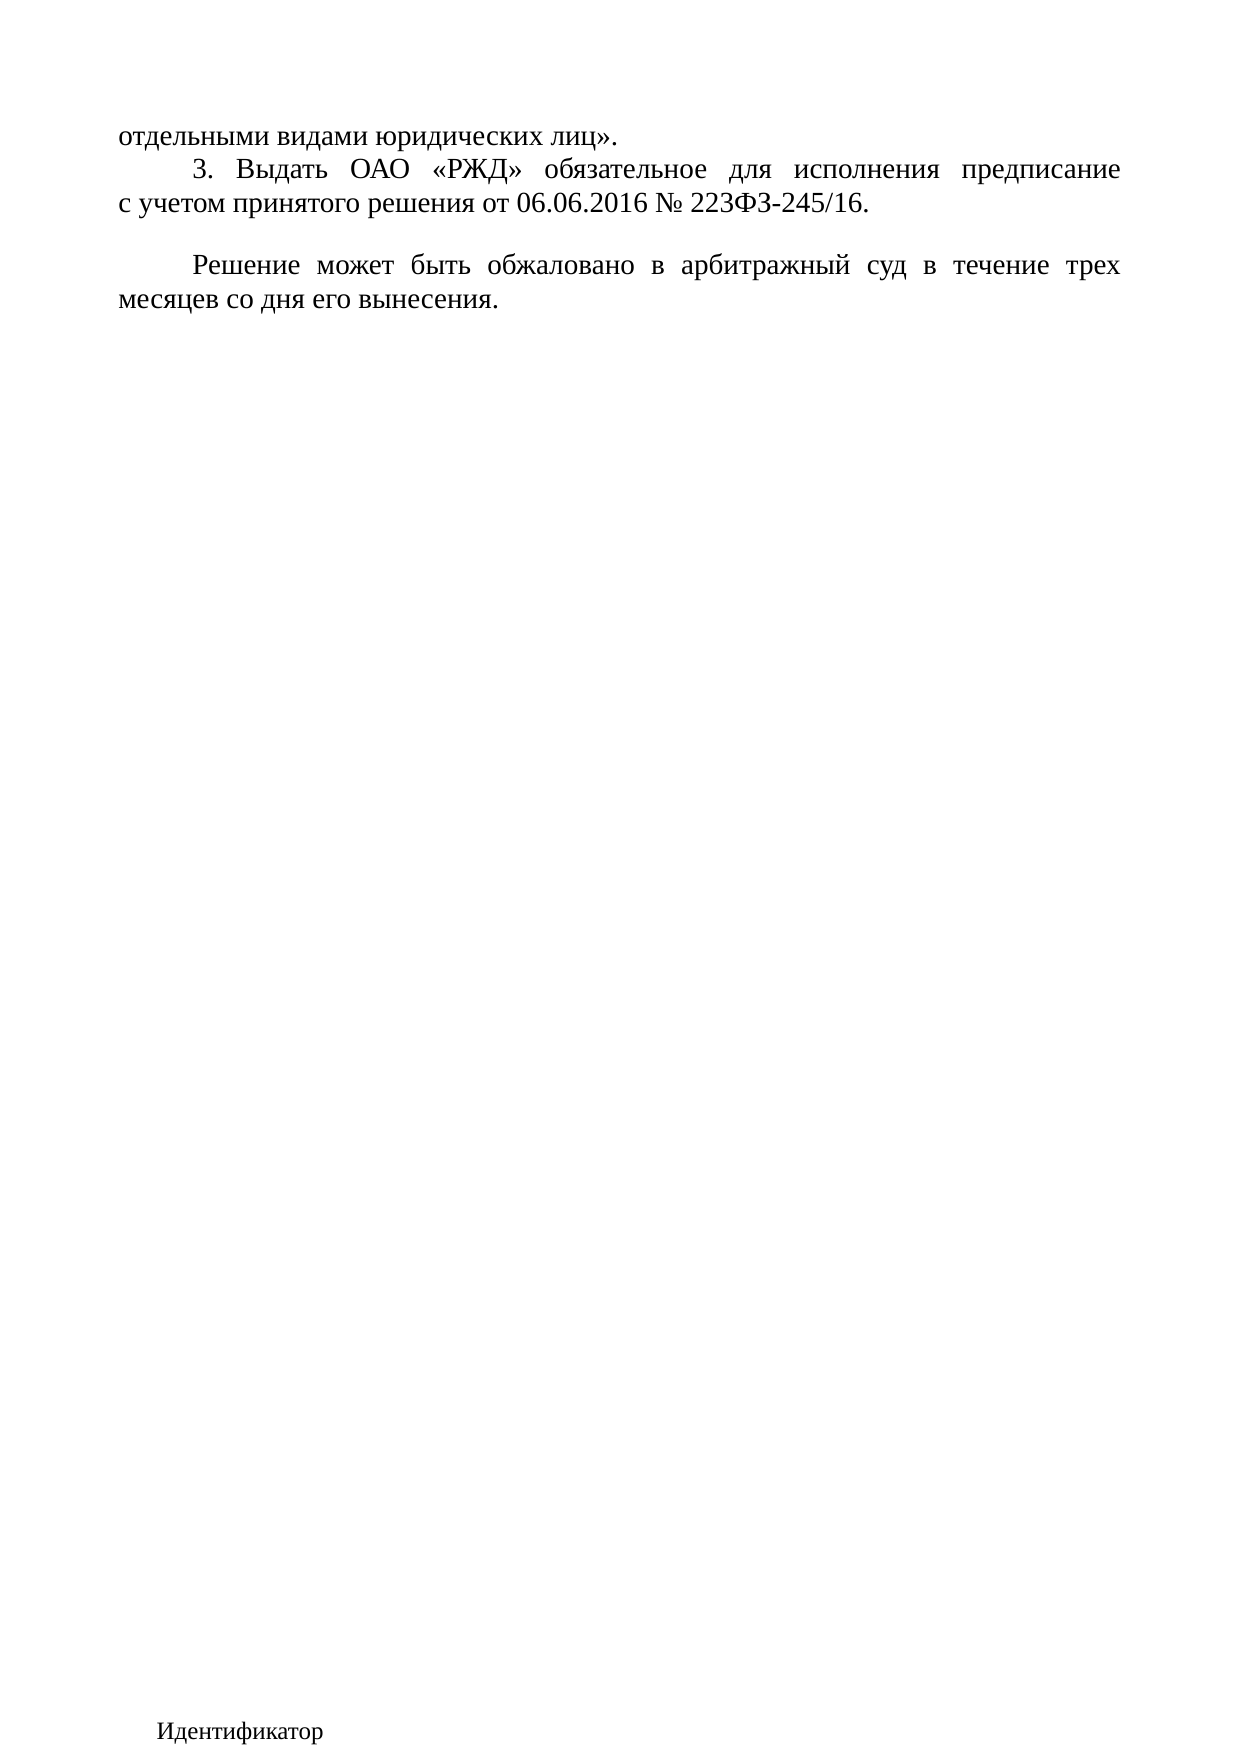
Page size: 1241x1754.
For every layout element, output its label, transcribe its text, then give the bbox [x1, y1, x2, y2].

text отдельными видами юридических лиц». [118, 118, 1122, 152]
text Решение может быть обжаловано в арбитражный суд в течение трех месяцев со дня его вынесения. [118, 247, 1122, 314]
text 3. Выдать ОАО «РЖД» обязательное для исполнения предписание с учетом принятого решения от 06.06.2016 № 223ФЗ-245/16. [118, 152, 1122, 219]
